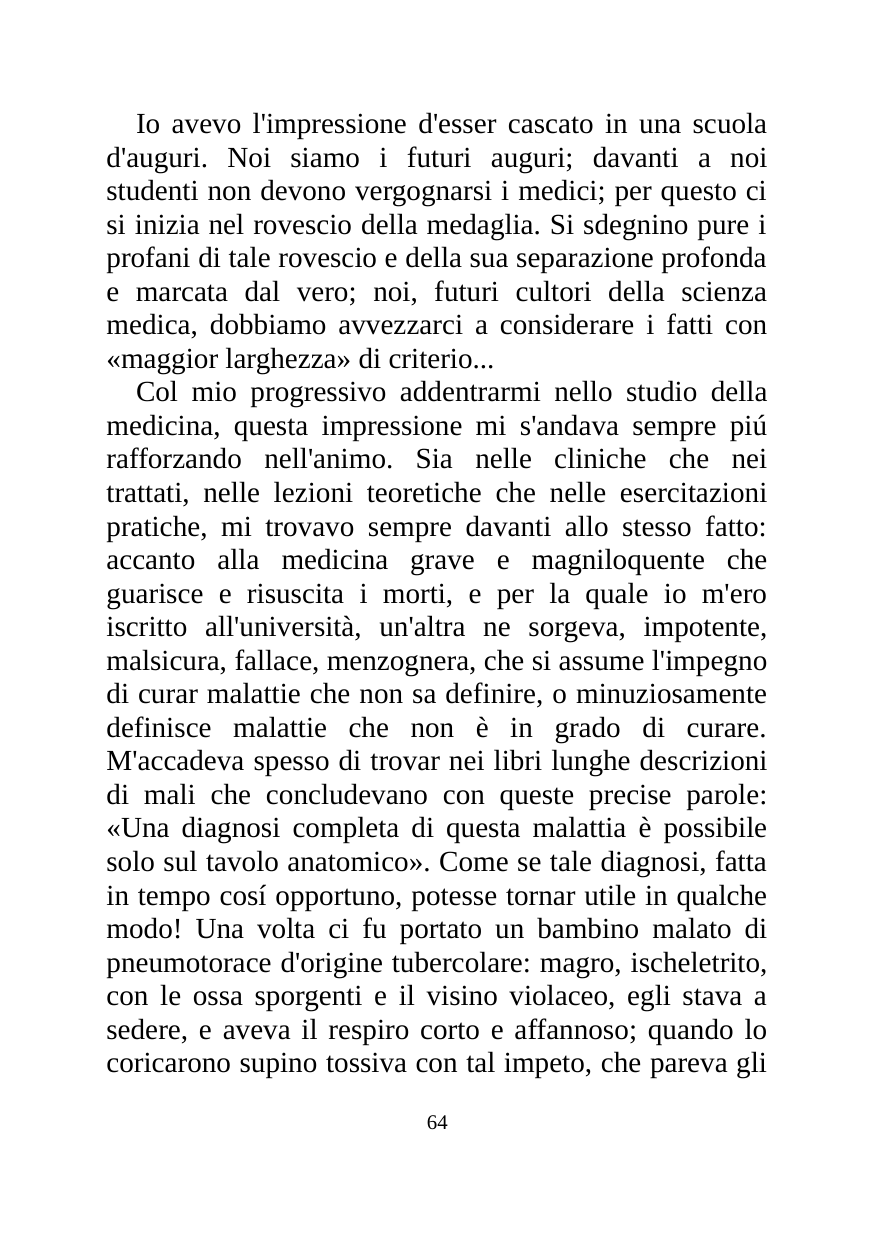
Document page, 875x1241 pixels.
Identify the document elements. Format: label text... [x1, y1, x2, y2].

text Col mio progressivo addentrarmi nello studio della medicina, questa impressione mi s'andava sempre piú rafforzando nell'animo. Sia nelle cliniche che nei trattati, nelle lezioni teoretiche che nelle esercitazioni pratiche, mi trovavo sempre davanti allo stesso fatto: accanto alla medicina grave e magniloquente che guarisce e risuscita i morti, e per la quale io m'ero iscritto all'università, un'altra ne sorgeva, impotente, malsicura, fallace, menzognera, che si assume l'impegno di curar malattie che non sa definire, o minuziosamente definisce malattie che non è in grado di curare. M'accadeva spesso di trovar nei libri lunghe descrizioni di mali che concludevano con queste precise parole: «Una diagnosi completa di questa malattia è possibile solo sul tavolo anatomico». Come se tale diagnosi, fatta in tempo cosí opportuno, potesse tornar utile in qualche modo! Una volta ci fu portato un bambino malato di pneumotorace d'origine tubercolare: magro, ischeletrito, con le ossa sporgenti e il visino violaceo, egli stava a sedere, e aveva il respiro corto e affannoso; quando lo coricarono supino tossiva con tal impeto, che pareva gli [106, 374, 768, 1079]
text Io avevo l'impressione d'esser cascato in una scuola d'auguri. Noi siamo i futuri auguri; davanti a noi studenti non devono vergognarsi i medici; per questo ci si inizia nel rovescio della medaglia. Si sdegnino pure i profani di tale rovescio e della sua separazione profonda e marcata dal vero; noi, futuri cultori della scienza medica, dobbiamo avvezzarci a considerare i fatti con «maggior larghezza» di criterio... [106, 106, 768, 374]
